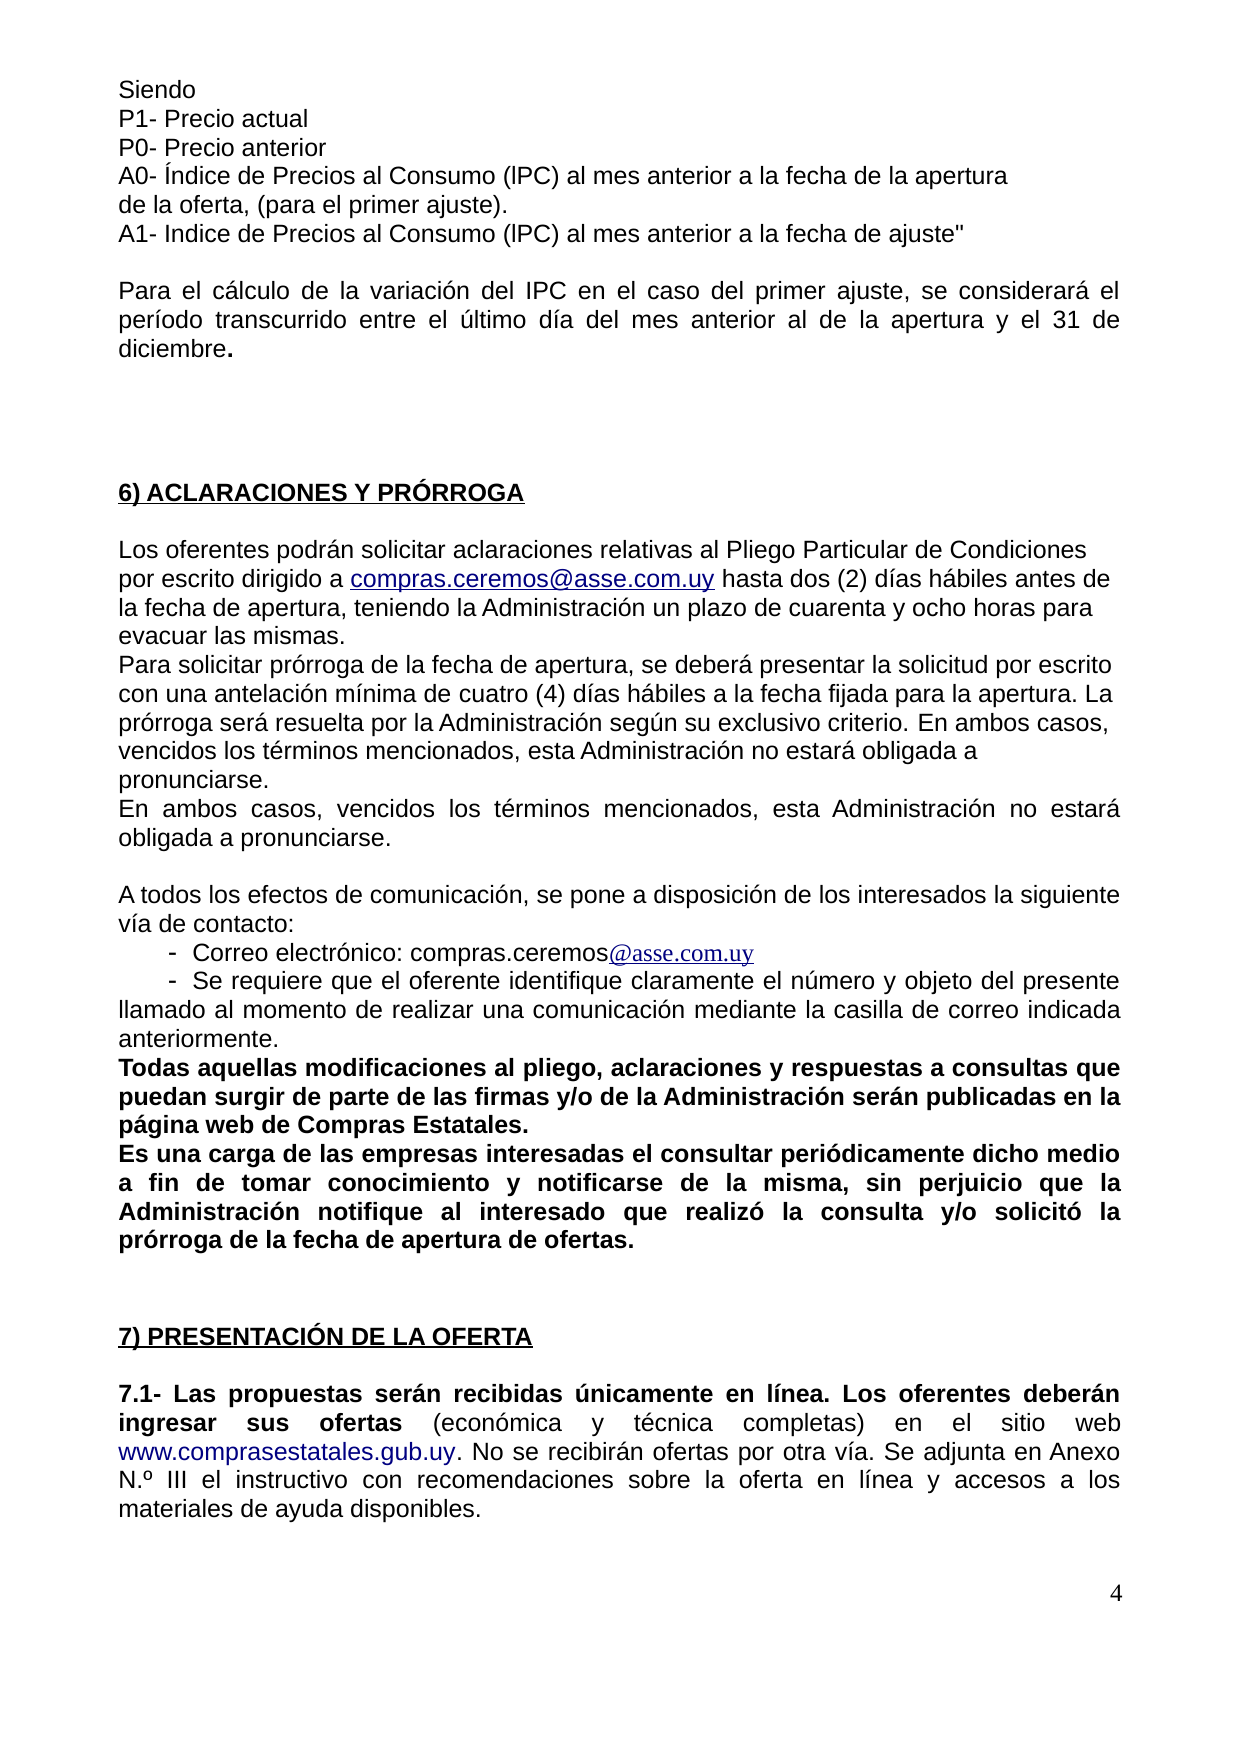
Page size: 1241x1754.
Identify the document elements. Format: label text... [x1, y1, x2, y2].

text A todos los efectos de comunicación, se pone a disposición de los interesados la siguiente vía de contacto: [118, 880, 1122, 937]
list Correo electrónico: compras.ceremos@asse.com.uy [118, 937, 1122, 966]
text P0- Precio anterior [118, 132, 1122, 161]
text A0- Índice de Precios al Consumo (lPC) al mes anterior a la fecha de la apertura [118, 161, 1122, 190]
text A1- Indice de Precios al Consumo (lPC) al mes anterior a la fecha de ajuste" [118, 219, 1122, 247]
text En ambos casos, vencidos los términos mencionados, esta Administración no estará obligada a pronunciarse. [118, 794, 1122, 851]
text Para solicitar prórroga de la fecha de apertura, se deberá presentar la solicitud por escrito con una antelación mínima de cuatro (4) días hábiles a la fecha fijada para la apertura. La prórroga será resuelta por la Administración según su exclusivo criterio. En ambos casos, vencidos los términos mencionados, esta Administración no estará obligada a pronunciarse. [118, 650, 1122, 794]
text Es una carga de las empresas interesadas el consultar periódicamente dicho medio a fin de tomar conocimiento y notificarse de la misma, sin perjuicio que la Administración notifique al interesado que realizó la consulta y/o solicitó la prórroga de la fecha de apertura de ofertas. [118, 1139, 1122, 1254]
text 7.1- Las propuestas serán recibidas únicamente en línea. Los oferentes deberán ingresar sus ofertas (económica y técnica completas) en el sitio web www.comprasestatales.gub.uy. No se recibirán ofertas por otra vía. Se adjunta en Anexo N.º III el instructivo con recomendaciones sobre la oferta en línea y accesos a los materiales de ayuda disponibles. [118, 1379, 1122, 1523]
text de la oferta, (para el primer ajuste). [118, 190, 1122, 219]
text P1- Precio actual [118, 104, 1122, 132]
text Los oferentes podrán solicitar aclaraciones relativas al Pliego Particular de Condiciones por escrito dirigido a compras.ceremos@asse.com.uy hasta dos (2) días hábiles antes de la fecha de apertura, teniendo la Administración un plazo de cuarenta y ocho horas para evacuar las mismas. [118, 535, 1122, 650]
text Todas aquellas modificaciones al pliego, aclaraciones y respuestas a consultas que puedan surgir de parte de las firmas y/o de la Administración serán publicadas en la página web de Compras Estatales. [118, 1053, 1122, 1139]
text Para el cálculo de la variación del IPC en el caso del primer ajuste, se considerará el período transcurrido entre el último día del mes anterior al de la apertura y el 31 de diciembre. [118, 276, 1122, 362]
text Siendo [118, 75, 1122, 104]
list Se requiere que el oferente identifique claramente el número y objeto del presente llamado al momento de realizar una comunicación mediante la casilla de correo indicada anteriormente. [118, 966, 1122, 1053]
text 6) ACLARACIONES Y PRÓRROGA [118, 477, 1122, 506]
text 7) PRESENTACIÓN DE LA OFERTA [118, 1322, 1122, 1350]
